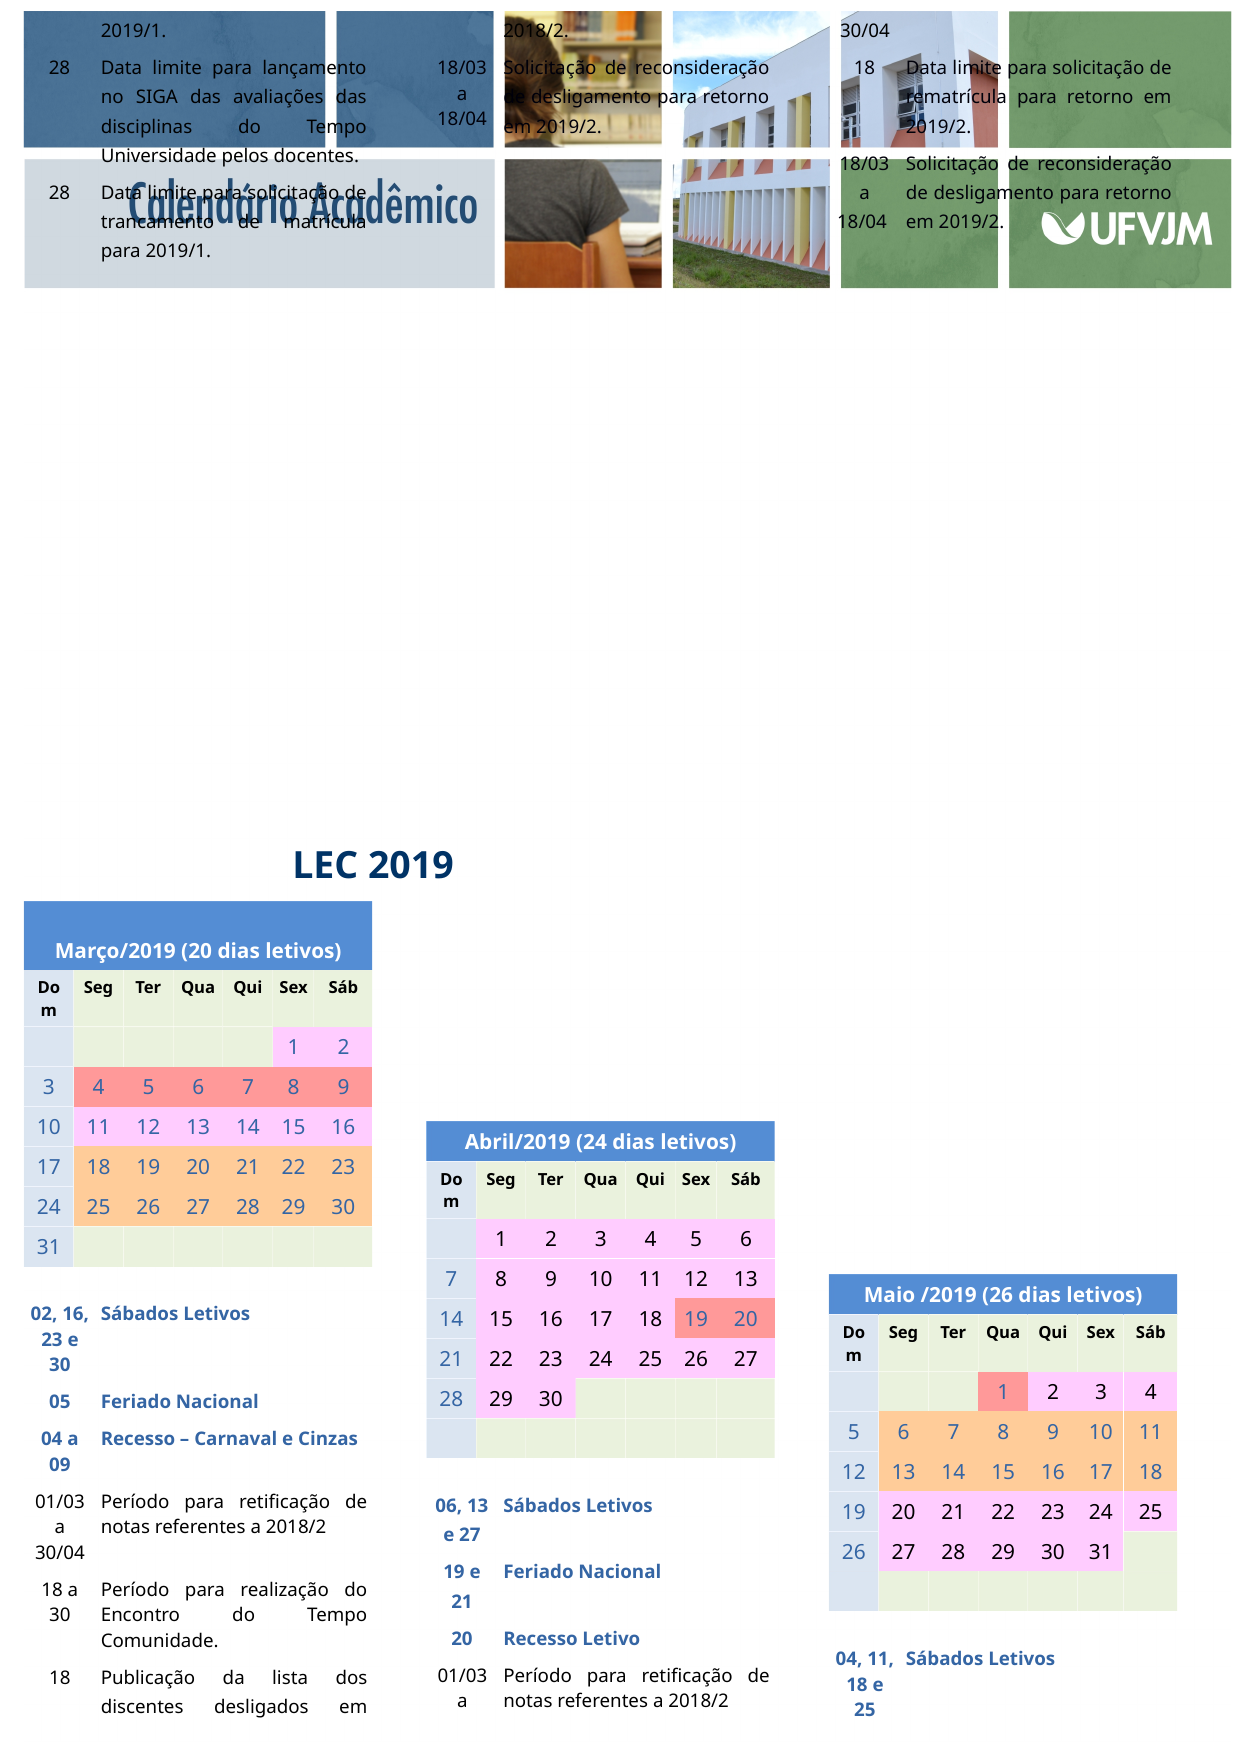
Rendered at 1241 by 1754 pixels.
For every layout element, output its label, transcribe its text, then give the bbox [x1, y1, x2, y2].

table_cell Qui [1028, 1315, 1078, 1372]
table_cell Solicitação de reconsideração de desligamento para retorno em 2019/2. [900, 144, 1177, 240]
table_cell Seg [74, 970, 123, 1027]
table_cell 2 [526, 1219, 576, 1258]
table_cell 8 [273, 1067, 314, 1107]
table_cell 30 [526, 1378, 576, 1418]
table_cell Data limite para solicitação de rematrícula para retorno em 2019/2. [900, 49, 1177, 144]
table_cell [74, 1226, 123, 1266]
table_cell 01/03 a [426, 1656, 497, 1719]
table_cell [675, 1418, 716, 1458]
table_header Março/2019 (20 dias letivos) [24, 902, 372, 970]
table_cell 3 [576, 1219, 625, 1258]
table_cell Data limite para lançamento no SIGA das avaliações das disciplinas do Tempo Universidade pelos docentes. [95, 49, 372, 173]
table_cell [675, 1378, 716, 1418]
table_cell [1124, 1571, 1177, 1611]
table_cell Sex [675, 1162, 716, 1218]
table_cell 26 [123, 1186, 173, 1226]
table_cell 21 [426, 1338, 476, 1378]
table_cell [928, 1372, 978, 1411]
table_cell 05 [24, 1383, 95, 1420]
table_cell 20 [426, 1619, 497, 1656]
table_cell [716, 1378, 775, 1418]
table_cell 18 [1124, 1451, 1177, 1491]
table_cell 8 [978, 1411, 1028, 1451]
picture [23, 11, 1232, 1742]
table_cell [576, 1378, 625, 1418]
table_cell 27 [173, 1186, 223, 1226]
table_cell 25 [625, 1338, 675, 1378]
table_cell 2018/2. [498, 12, 775, 49]
table_cell [24, 12, 95, 49]
table_cell 24 [1078, 1491, 1123, 1531]
table_cell 15 [978, 1451, 1028, 1491]
table_cell 18 [24, 1659, 95, 1725]
table_cell 3 [24, 1067, 73, 1107]
table_cell 4 [625, 1219, 675, 1258]
table_cell Ter [526, 1162, 576, 1218]
table_cell 10 [1078, 1411, 1123, 1451]
table_cell 10 [576, 1259, 625, 1298]
table_cell 30/04 [829, 12, 900, 49]
table_cell 1 [476, 1219, 526, 1258]
table_cell 29 [978, 1531, 1028, 1571]
table_cell [879, 1372, 928, 1411]
table_cell 31 [24, 1226, 73, 1266]
table_cell [173, 1027, 223, 1067]
table_cell Período para retificação de notas referentes a 2018/2 [498, 1656, 775, 1719]
table_cell 26 [829, 1531, 878, 1571]
table_cell 21 [223, 1146, 273, 1186]
table_cell 12 [829, 1451, 878, 1491]
table_cell 19 [829, 1491, 878, 1531]
table_cell 18 [829, 49, 900, 144]
table_cell [1124, 1531, 1177, 1571]
table_cell 30 [1028, 1531, 1078, 1571]
table_cell 6 [716, 1219, 775, 1258]
table_cell 7 [928, 1411, 978, 1451]
table_cell 28 [928, 1531, 978, 1571]
table_cell Ter [123, 970, 173, 1027]
table_cell 19 [123, 1146, 173, 1186]
table_cell 7 [223, 1067, 273, 1107]
table_cell [273, 1226, 314, 1266]
table_cell 18 [74, 1146, 123, 1186]
table_cell Período para realização do Encontro do Tempo Comunidade. [95, 1570, 372, 1658]
table_cell Publicação da lista dos discentes desligados em [95, 1659, 372, 1725]
table_cell [24, 1027, 73, 1067]
table_header Maio /2019 (26 dias letivos) [829, 1275, 1177, 1315]
table_cell 21 [928, 1491, 978, 1531]
table_cell 4 [74, 1067, 123, 1107]
table_cell 23 [314, 1146, 372, 1186]
table_cell 22 [273, 1146, 314, 1186]
table_cell [928, 1571, 978, 1611]
table_cell Seg [879, 1315, 928, 1372]
table_cell 01/03 a 30/04 [24, 1483, 95, 1570]
table_cell Qua [173, 970, 223, 1027]
table_cell 18/03 a 18/04 [829, 144, 900, 240]
table_cell [223, 1226, 273, 1266]
table_cell 15 [476, 1298, 526, 1338]
table_cell [123, 1027, 173, 1067]
table_cell 27 [716, 1338, 775, 1378]
table_cell 18 a 30 [24, 1570, 95, 1658]
table_cell 16 [1028, 1451, 1078, 1491]
table_cell 11 [74, 1107, 123, 1146]
table_cell [74, 1027, 123, 1067]
table_cell [829, 1571, 878, 1611]
table_cell 7 [426, 1259, 476, 1298]
table_cell [123, 1226, 173, 1266]
table_cell [426, 12, 497, 49]
table_cell Sáb [1124, 1315, 1177, 1372]
table_cell 17 [24, 1146, 73, 1186]
table_cell Dom [24, 970, 73, 1027]
table_cell 22 [978, 1491, 1028, 1531]
table_cell 17 [1078, 1451, 1123, 1491]
table_cell 24 [576, 1338, 625, 1378]
table_cell 14 [426, 1298, 476, 1338]
table_cell [314, 1226, 372, 1266]
table_header Sábados Letivos [900, 1640, 1177, 1728]
table_cell Qui [223, 970, 273, 1027]
table_cell 6 [879, 1411, 928, 1451]
table_cell 5 [675, 1219, 716, 1258]
table_cell 5 [123, 1067, 173, 1107]
table_cell 3 [1078, 1372, 1123, 1411]
table_cell 27 [879, 1531, 928, 1571]
table_cell [476, 1418, 526, 1458]
table_header 02, 16, 23 e 30 [24, 1295, 95, 1383]
table_header 06, 13 e 27 [426, 1487, 497, 1553]
table_cell Sex [273, 970, 314, 1027]
table_cell [978, 1571, 1028, 1611]
table_cell 14 [928, 1451, 978, 1491]
table_header Sábados Letivos [95, 1295, 372, 1383]
table_cell 1 [978, 1372, 1028, 1411]
table_cell 9 [1028, 1411, 1078, 1451]
table_cell 2019/1. [95, 12, 372, 49]
table_cell Solicitação de reconsideração de desligamento para retorno em 2019/2. [498, 49, 775, 144]
table_cell [829, 1372, 878, 1411]
table_cell Qua [576, 1162, 625, 1218]
table_cell [526, 1418, 576, 1458]
table_cell 12 [675, 1259, 716, 1298]
table_cell 25 [1124, 1491, 1177, 1531]
table_cell Feriado Nacional [95, 1383, 372, 1420]
table_cell 9 [526, 1259, 576, 1298]
table_cell 13 [879, 1451, 928, 1491]
table_cell 9 [314, 1067, 372, 1107]
table_cell [426, 1418, 476, 1458]
table_cell 25 [74, 1186, 123, 1226]
table_cell 20 [879, 1491, 928, 1531]
table_cell 14 [223, 1107, 273, 1146]
table_cell 1 [273, 1027, 314, 1067]
table_cell 04 a 09 [24, 1420, 95, 1482]
table_cell 22 [476, 1338, 526, 1378]
table_cell Qua [978, 1315, 1028, 1372]
table_cell [716, 1418, 775, 1458]
table_cell 19 [675, 1298, 716, 1338]
table_cell Recesso Letivo [498, 1619, 775, 1656]
table_cell Sáb [716, 1162, 775, 1218]
table_cell 28 [24, 49, 95, 173]
table_cell Período para retificação de notas referentes a 2018/2 [95, 1483, 372, 1570]
table_cell 26 [675, 1338, 716, 1378]
table_cell [625, 1418, 675, 1458]
table_cell 31 [1078, 1531, 1123, 1571]
table_cell 23 [1028, 1491, 1078, 1531]
table_cell Sáb [314, 970, 372, 1027]
table_cell [426, 1219, 476, 1258]
table_cell [1078, 1571, 1123, 1611]
table_cell 20 [716, 1298, 775, 1338]
table_cell Seg [476, 1162, 526, 1218]
table_cell 6 [173, 1067, 223, 1107]
table_cell 16 [526, 1298, 576, 1338]
table_cell Dom [426, 1162, 476, 1218]
table_cell [1028, 1571, 1078, 1611]
table_cell 5 [829, 1411, 878, 1451]
table_cell 23 [526, 1338, 576, 1378]
table_cell 13 [173, 1107, 223, 1146]
table_cell 16 [314, 1107, 372, 1146]
table_cell Sex [1078, 1315, 1123, 1372]
table_cell [223, 1027, 273, 1067]
table_cell 10 [24, 1107, 73, 1146]
table_cell 12 [123, 1107, 173, 1146]
table_cell Data limite para solicitação de trancamento de matrícula para 2019/1. [95, 174, 372, 269]
table_cell [576, 1418, 625, 1458]
table_cell 19 e 21 [426, 1553, 497, 1619]
table_cell 28 [24, 174, 95, 269]
table_cell 13 [716, 1259, 775, 1298]
table_cell Dom [829, 1315, 878, 1372]
table_cell [625, 1378, 675, 1418]
table_cell [900, 12, 1177, 49]
table_cell 30 [314, 1186, 372, 1226]
table_cell 2 [1028, 1372, 1078, 1411]
table_cell Ter [928, 1315, 978, 1372]
table_cell 18 [625, 1298, 675, 1338]
table_cell [879, 1571, 928, 1611]
table_cell 18/03 a 18/04 [426, 49, 497, 144]
table_header Sábados Letivos [498, 1487, 775, 1553]
table_cell 20 [173, 1146, 223, 1186]
table_header 04, 11, 18 e 25 [829, 1640, 900, 1728]
table_cell 4 [1124, 1372, 1177, 1411]
table_cell 28 [223, 1186, 273, 1226]
table_cell [173, 1226, 223, 1266]
table_cell 17 [576, 1298, 625, 1338]
table_cell 28 [426, 1378, 476, 1418]
table_cell 29 [476, 1378, 526, 1418]
table_cell 8 [476, 1259, 526, 1298]
table_cell Qui [625, 1162, 675, 1218]
table_header Abril/2019 (24 dias letivos) [426, 1122, 775, 1162]
table_cell 2 [314, 1027, 372, 1067]
table_cell 15 [273, 1107, 314, 1146]
table_cell Feriado Nacional [498, 1553, 775, 1619]
table_cell 11 [1124, 1411, 1177, 1451]
table_cell 29 [273, 1186, 314, 1226]
table_cell Recesso – Carnaval e Cinzas [95, 1420, 372, 1482]
table_cell 24 [24, 1186, 73, 1226]
table_cell 11 [625, 1259, 675, 1298]
